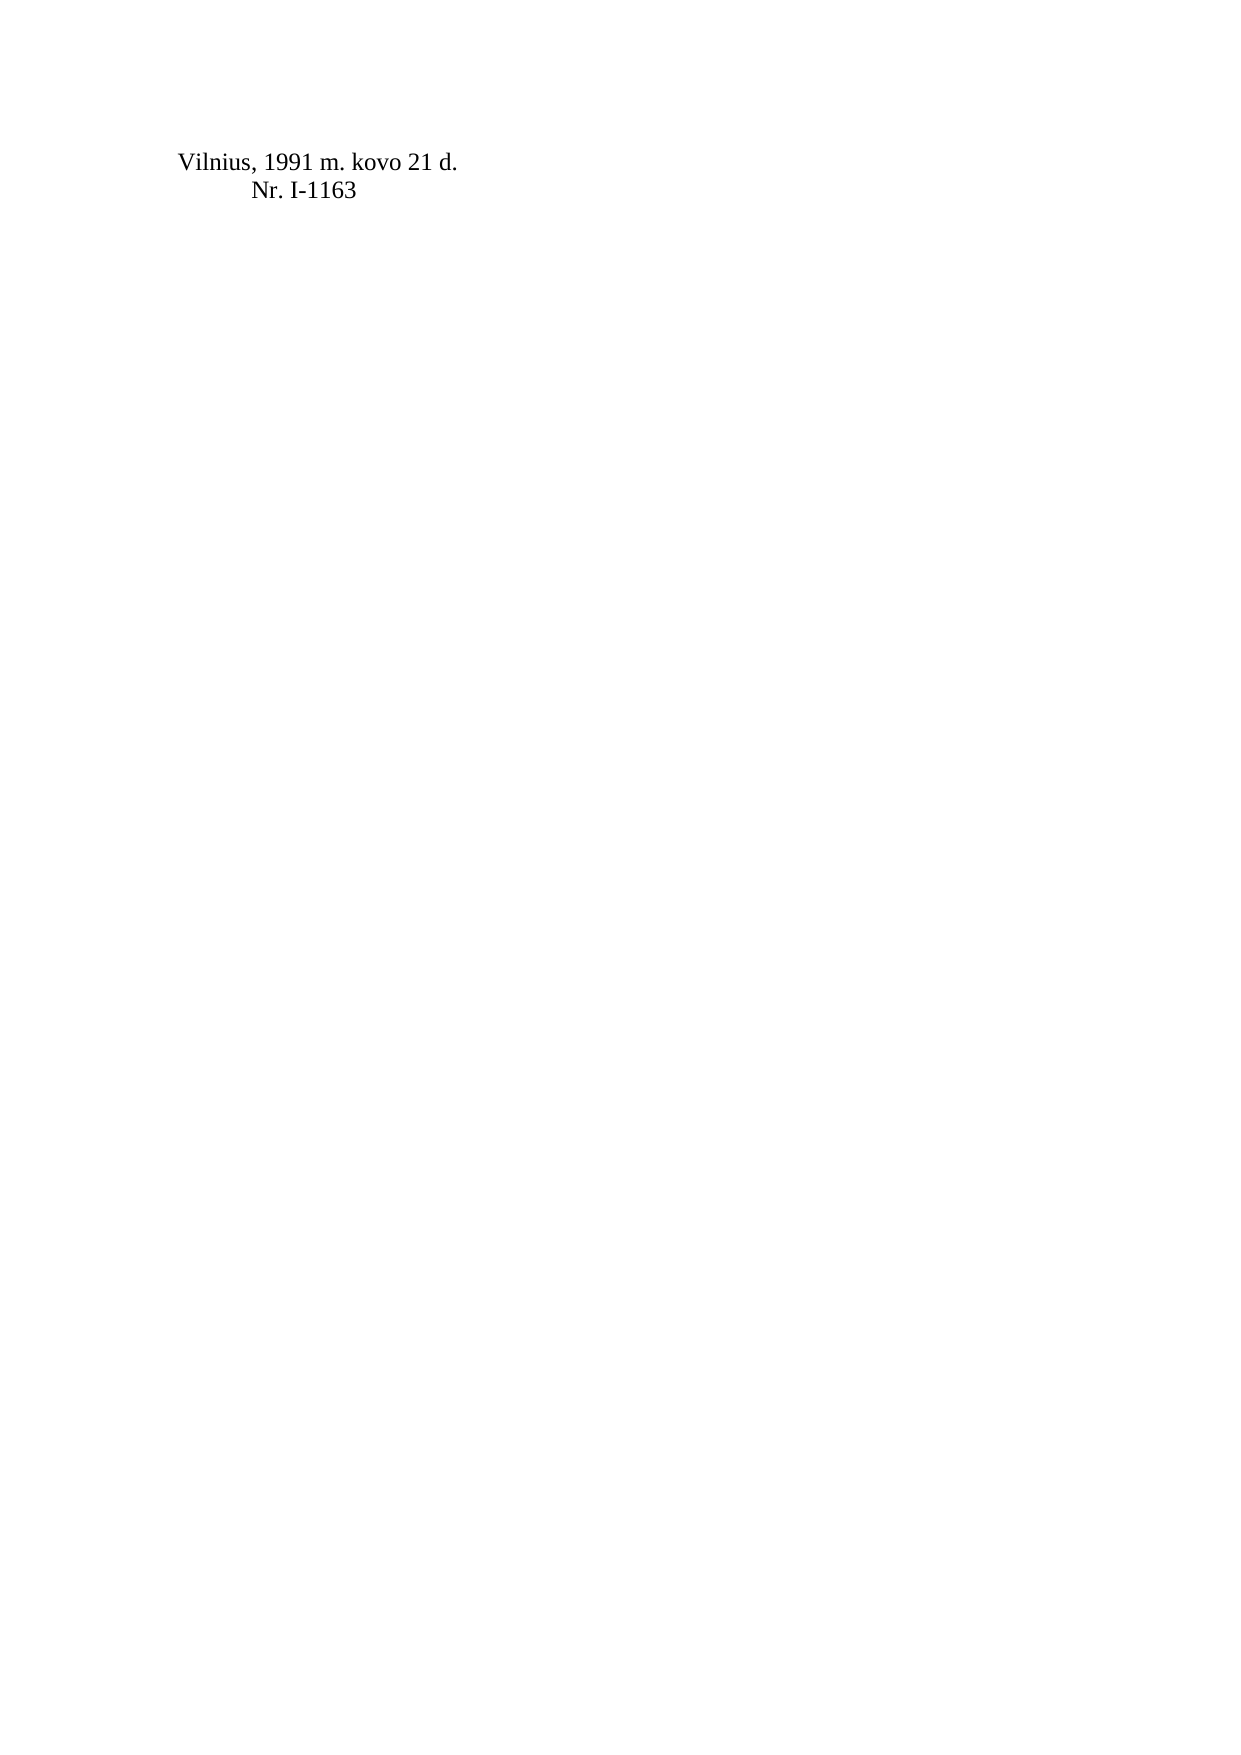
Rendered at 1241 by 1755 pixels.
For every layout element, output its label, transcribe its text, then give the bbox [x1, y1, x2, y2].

text Vilnius, 1991 m. kovo 21 d. [177, 147, 1181, 176]
text Nr. I-1163 [177, 176, 1181, 204]
